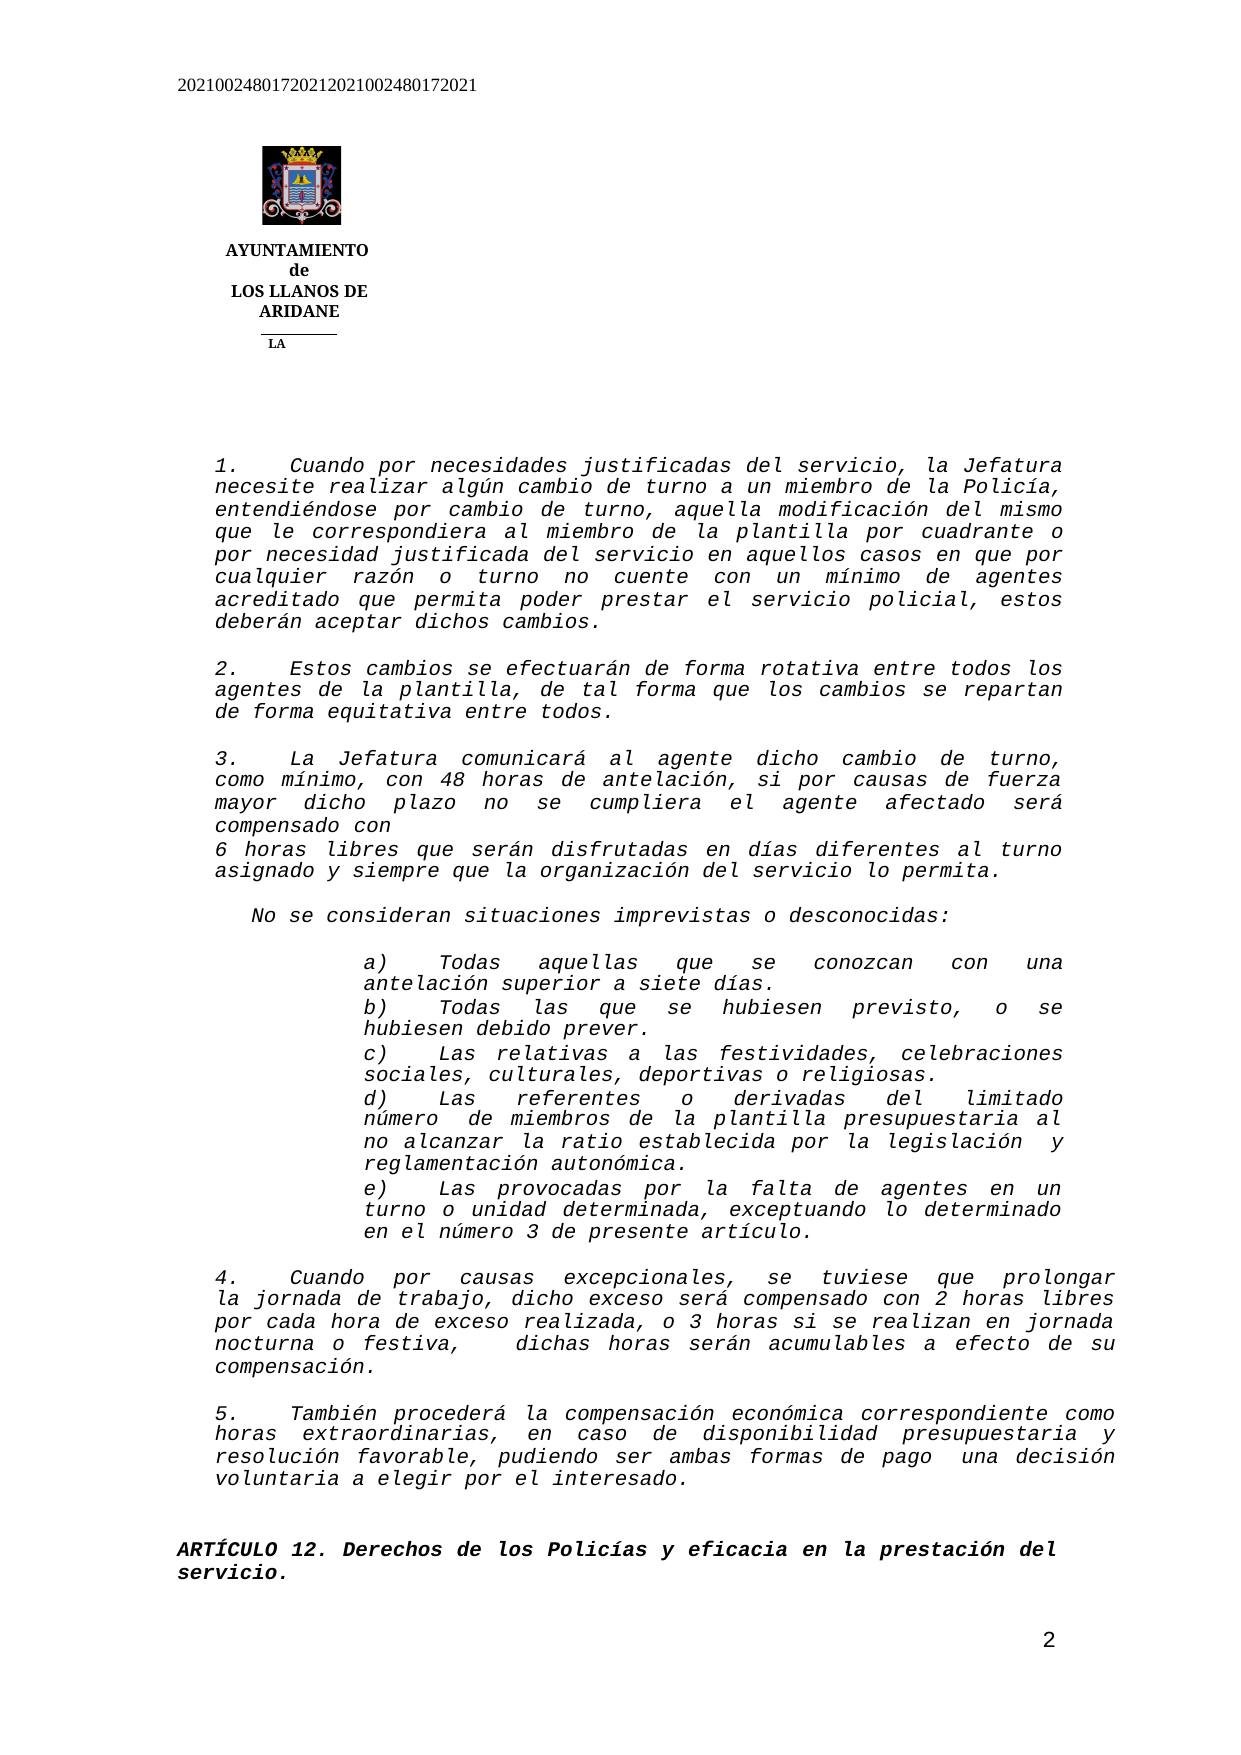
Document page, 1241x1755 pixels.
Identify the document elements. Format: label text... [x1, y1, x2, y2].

text 6 horas libres que serán disfrutadas en días diferentes al turno asignado y siempre que la organización del servicio lo permita. [214, 838, 1063, 884]
list También procederá la compensación económica correspondiente como horas extraordinarias, en caso de disponibilidad presupuestaria y resolución favorable, pudiendo ser ambas formas de pago una decisión voluntaria a elegir por el interesado. [214, 1402, 1116, 1492]
text No se consideran situaciones imprevistas o desconocidas: [251, 905, 1116, 929]
list Todas las que se hubiesen previsto, o se hubiesen debido prever. [363, 997, 1063, 1042]
list Las relativas a las festividades, celebraciones sociales, culturales, deportivas o religiosas. [363, 1042, 1063, 1087]
subtitle ARTÍCULO 12. Derechos de los Policías y eficacia en la prestación del servicio. [177, 1538, 1116, 1586]
list Las referentes o derivadas del limitado número de miembros de la plantilla presupuestaria al no alcanzar la ratio establecida por la legislación y reglamentación autonómica. [363, 1087, 1063, 1177]
list Todas aquellas que se conozcan con una antelación superior a siete días. [363, 951, 1063, 996]
list Estos cambios se efectuarán de forma rotativa entre todos los agentes de la plantilla, de tal forma que los cambios se repartan de forma equitativa entre todos. [214, 658, 1063, 725]
list Las provocadas por la falta de agentes en un turno o unidad determinada, exceptuando lo determinado en el número 3 de presente artículo. [363, 1177, 1063, 1245]
list Cuando por causas excepcionales, se tuviese que prolongar la jornada de trabajo, dicho exceso será compensado con 2 horas libres por cada hora de exceso realizada, o 3 horas si se realizan en jornada nocturna o festiva, dichas horas serán acumulables a efecto de su compensación. [214, 1267, 1116, 1379]
list La Jefatura comunicará al agente dicho cambio de turno, como mínimo, con 48 horas de antelación, si por causas de fuerza mayor dicho plazo no se cumpliera el agente afectado será compensado con [214, 748, 1063, 838]
list Cuando por necesidades justificadas del servicio, la Jefatura necesite realizar algún cambio de turno a un miembro de la Policía, entendiéndose por cambio de turno, aquella modificación del mismo que le correspondiera al miembro de la plantilla por cuadrante o por necesidad justificada del servicio en aquellos casos en que por cualquier razón o turno no cuente con un mínimo de agentes acreditado que permita poder prestar el servicio policial, estos deberán aceptar dichos cambios. [214, 455, 1063, 635]
